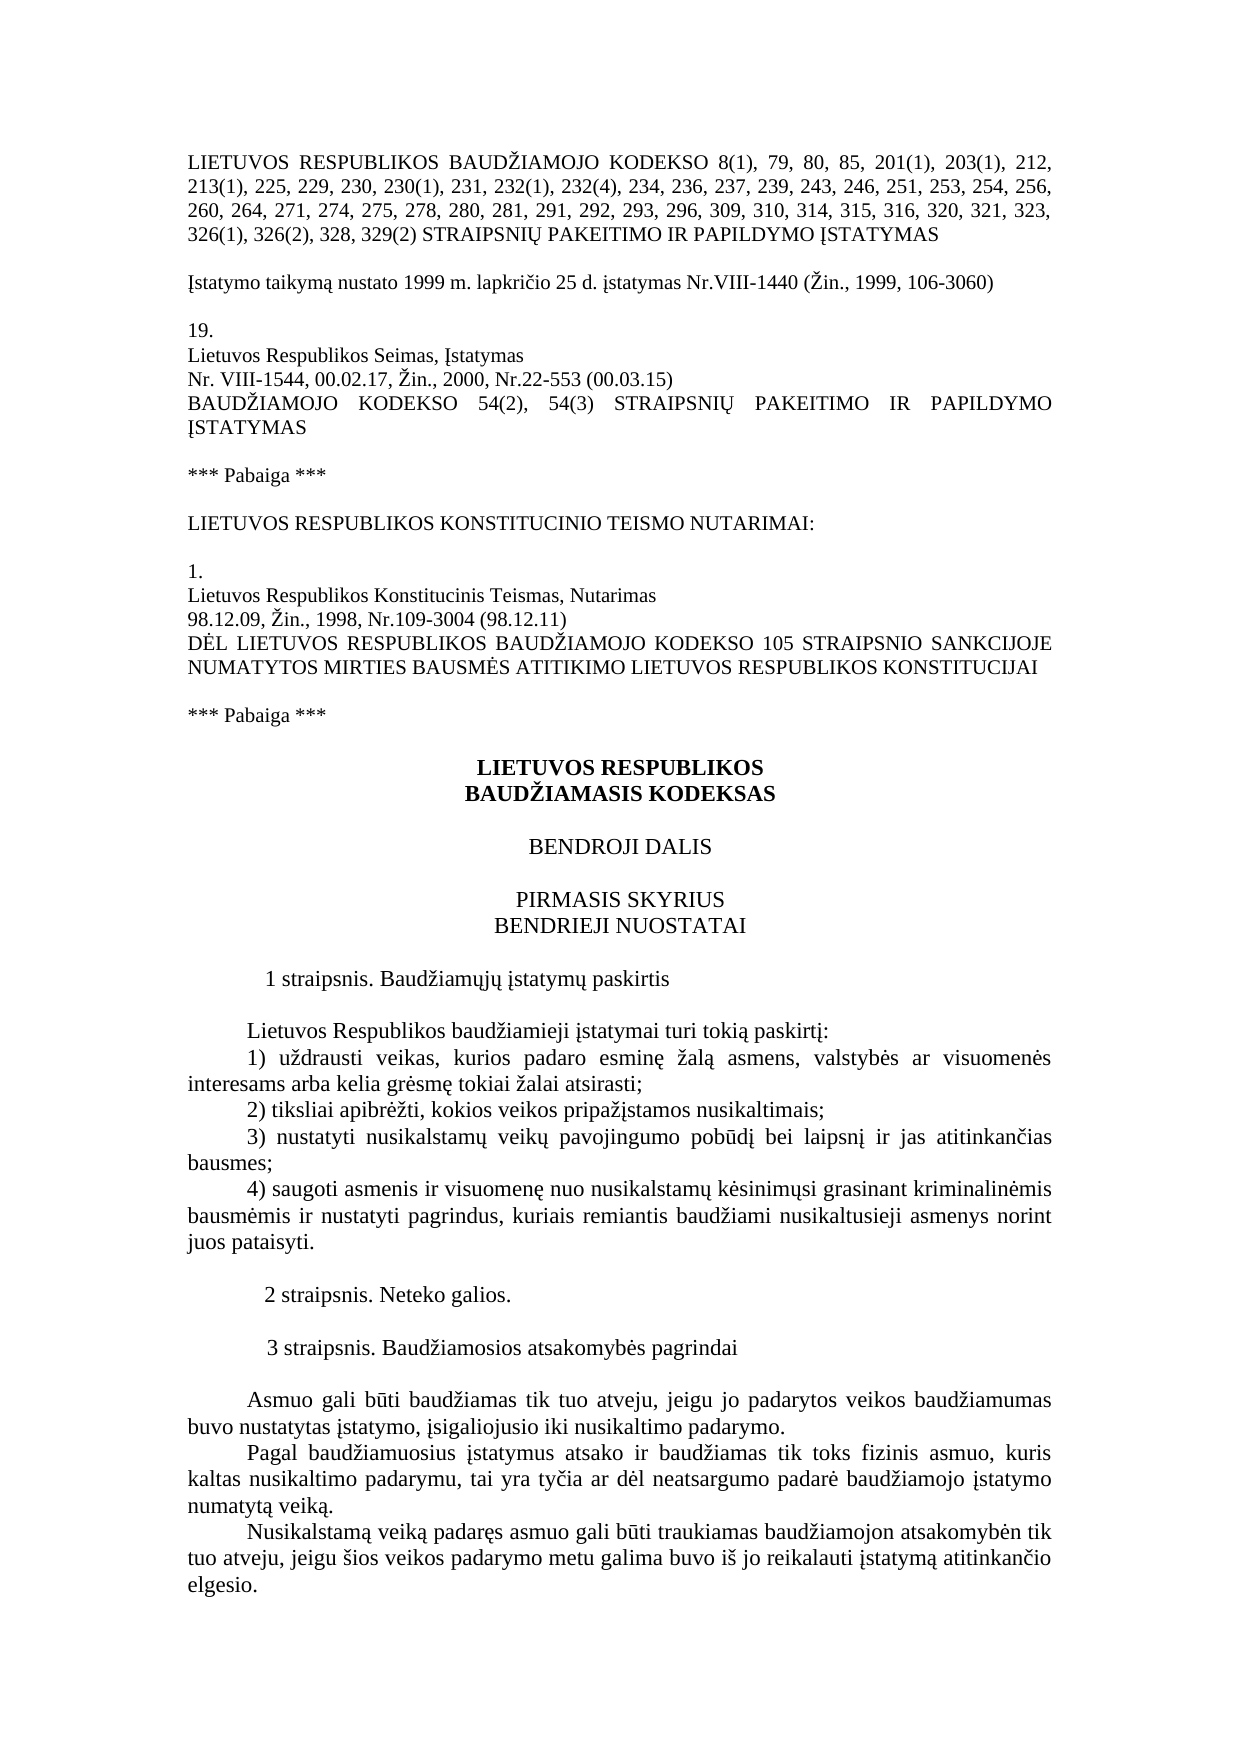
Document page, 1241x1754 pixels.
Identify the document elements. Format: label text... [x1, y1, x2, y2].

text BAUDŽIAMOJO KODEKSO 54(2), 54(3) STRAIPSNIŲ PAKEITIMO IR PAPILDYMO ĮSTATYMAS [187, 391, 1053, 439]
text BENDROJI DALIS [187, 833, 1053, 859]
text Lietuvos Respublikos Seimas, Įstatymas [187, 342, 1053, 367]
text 2) tiksliai apibrėžti, kokios veikos pripažįstamos nusikaltimais; [187, 1096, 1053, 1123]
text Pagal baudžiamuosius įstatymus atsako ir baudžiamas tik toks fizinis asmuo, kuris kaltas nusikaltimo padarymu, tai yra tyčia ar dėl neatsargumo padarė baudžiamojo įstatymo numatytą veiką. [187, 1439, 1053, 1518]
text Įstatymo taikymą nustato 1999 m. lapkričio 25 d. įstatymas Nr.VIII-1440 (Žin., 1999, 106-3060) [187, 270, 1053, 294]
text Lietuvos Respublikos baudžiamieji įstatymai turi tokią paskirtį: [187, 1017, 1053, 1044]
text Lietuvos Respublikos Konstitucinis Teismas, Nutarimas [187, 583, 1053, 607]
text Nusikalstamą veiką padaręs asmuo gali būti traukiamas baudžiamojon atsakomybėn tik tuo atveju, jeigu šios veikos padarymo metu galima buvo iš jo reikalauti įstatymą atitinkančio elgesio. [187, 1518, 1053, 1597]
text PIRMASIS SKYRIUS [187, 886, 1053, 912]
text 3 straipsnis. Baudžiamosios atsakomybės pagrindai [207, 1334, 1053, 1360]
text *** Pabaiga *** [187, 463, 1053, 487]
text BAUDŽIAMASIS KODEKSAS [187, 780, 1053, 807]
text LIETUVOS RESPUBLIKOS KONSTITUCINIO TEISMO NUTARIMAI: [187, 511, 1053, 535]
text DĖL LIETUVOS RESPUBLIKOS BAUDŽIAMOJO KODEKSO 105 STRAIPSNIO SANKCIJOJE NUMATYTOS MIRTIES BAUSMĖS ATITIKIMO LIETUVOS RESPUBLIKOS KONSTITUCIJAI [187, 631, 1053, 679]
text LIETUVOS RESPUBLIKOS [187, 754, 1053, 780]
text 2 straipsnis. Neteko galios. [205, 1281, 1053, 1307]
text LIETUVOS RESPUBLIKOS BAUDŽIAMOJO KODEKSO 8(1), 79, 80, 85, 201(1), 203(1), 212, 213(1), 225, 229, 230, 230(1), 231, 232(1), 232(4), 234, 236, 237, 239, 243, 246, 251, 253, 254, 256, 260, 264, 271, 274, 275, 278, 280, 281, 291, 292, 293, 296, 309, 310, 314, 315, 316, 320, 321, 323, 326(1), 326(2), 328, 329(2) STRAIPSNIŲ PAKEITIMO IR PAPILDYMO ĮSTATYMAS [187, 150, 1053, 246]
text Asmuo gali būti baudžiamas tik tuo atveju, jeigu jo padarytos veikos baudžiamumas buvo nustatytas įstatymo, įsigaliojusio iki nusikaltimo padarymo. [187, 1386, 1053, 1439]
text 98.12.09, Žin., 1998, Nr.109-3004 (98.12.11) [187, 607, 1053, 631]
text 1) uždrausti veikas, kurios padaro esminę žalą asmens, valstybės ar visuomenės interesams arba kelia grėsmę tokiai žalai atsirasti; [187, 1044, 1053, 1096]
text 1 straipsnis. Baudžiamųjų įstatymų paskirtis [205, 965, 1053, 991]
text *** Pabaiga *** [187, 703, 1053, 727]
text BENDRIEJI NUOSTATAI [187, 912, 1053, 938]
text 3) nustatyti nusikalstamų veikų pavojingumo pobūdį bei laipsnį ir jas atitinkančias bausmes; [187, 1123, 1053, 1176]
text Nr. VIII-1544, 00.02.17, Žin., 2000, Nr.22-553 (00.03.15) [187, 367, 1053, 391]
text 4) saugoti asmenis ir visuomenę nuo nusikalstamų kėsinimųsi grasinant kriminalinėmis bausmėmis ir nustatyti pagrindus, kuriais remiantis baudžiami nusikaltusieji asmenys norint juos pataisyti. [187, 1176, 1053, 1254]
text 1. [187, 559, 1053, 583]
text 19. [187, 318, 1053, 342]
